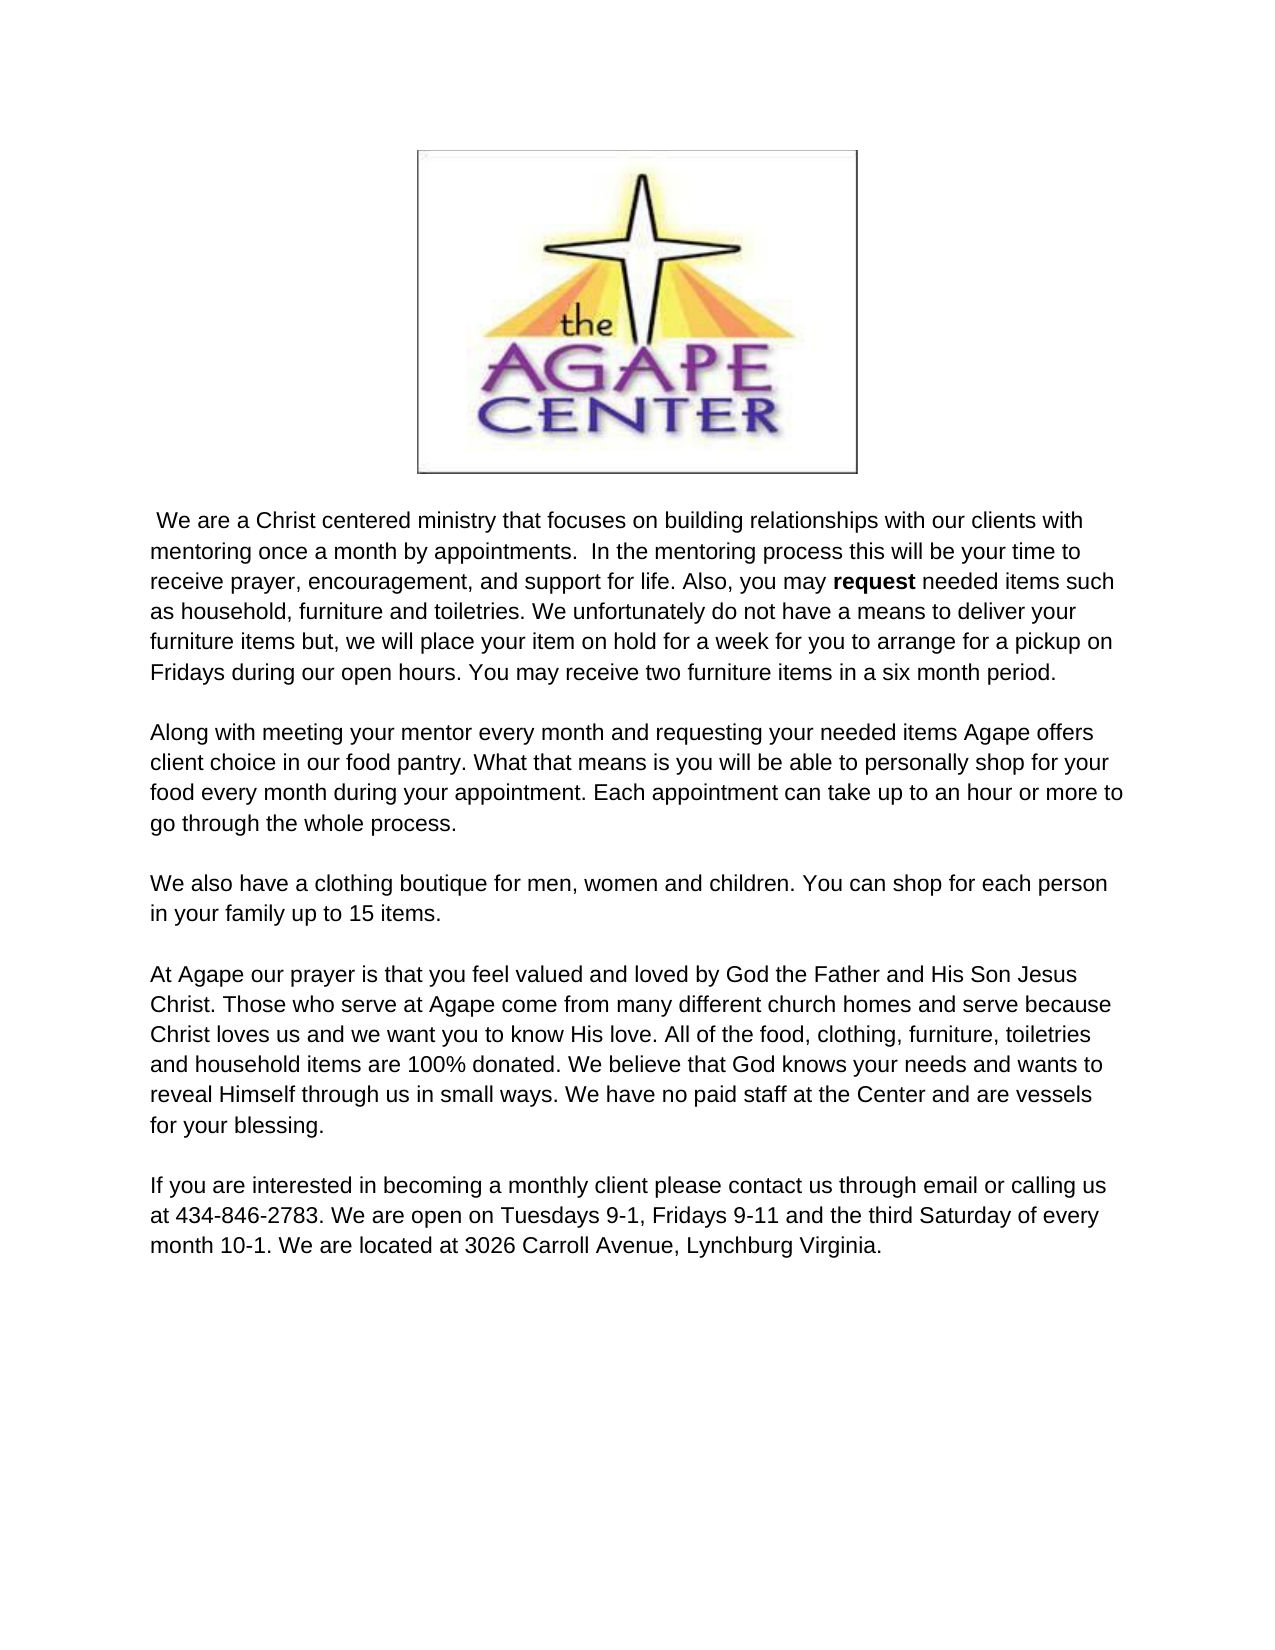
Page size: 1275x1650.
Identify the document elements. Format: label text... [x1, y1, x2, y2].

picture [417, 150, 858, 474]
text Along with meeting your mentor every month and requesting your needed items Agape offers client choice in our food pantry. What that means is you will be able to personally shop for your food every month during your appointment. Each appointment can take up to an hour or more to go through the whole process. [150, 719, 1125, 836]
text We are a Christ centered ministry that focuses on building relationships with our clients with mentoring once a month by appointments. In the mentoring process this will be your time to receive prayer, encouragement, and support for life. Also, you may request needed items such as household, furniture and toiletries. We unfortunately do not have a means to deliver your furniture items but, we will place your item on hold for a week for you to arrange for a pickup on Fridays during our open hours. You may receive two furniture items in a six month period. [150, 507, 1125, 685]
text If you are interested in becoming a monthly client please contact us through email or calling us at 434-846-2783. We are open on Tuesdays 9-1, Fridays 9-11 and the third Saturday of every month 10-1. We are located at 3026 Carroll Avenue, Lynchburg Virginia. [150, 1172, 1125, 1259]
text We also have a clothing boutique for men, women and children. You can shop for each person in your family up to 15 items. [150, 870, 1125, 927]
text At Agape our prayer is that you feel valued and loved by God the Father and His Son Jesus Christ. Those who serve at Agape come from many different church homes and serve because Christ loves us and we want you to know His love. All of the food, clothing, furniture, toiletries and household items are 100% donated. We believe that God knows your needs and wants to reveal Himself through us in small ways. We have no paid staff at the Center and are vessels for your blessing. [150, 961, 1125, 1138]
